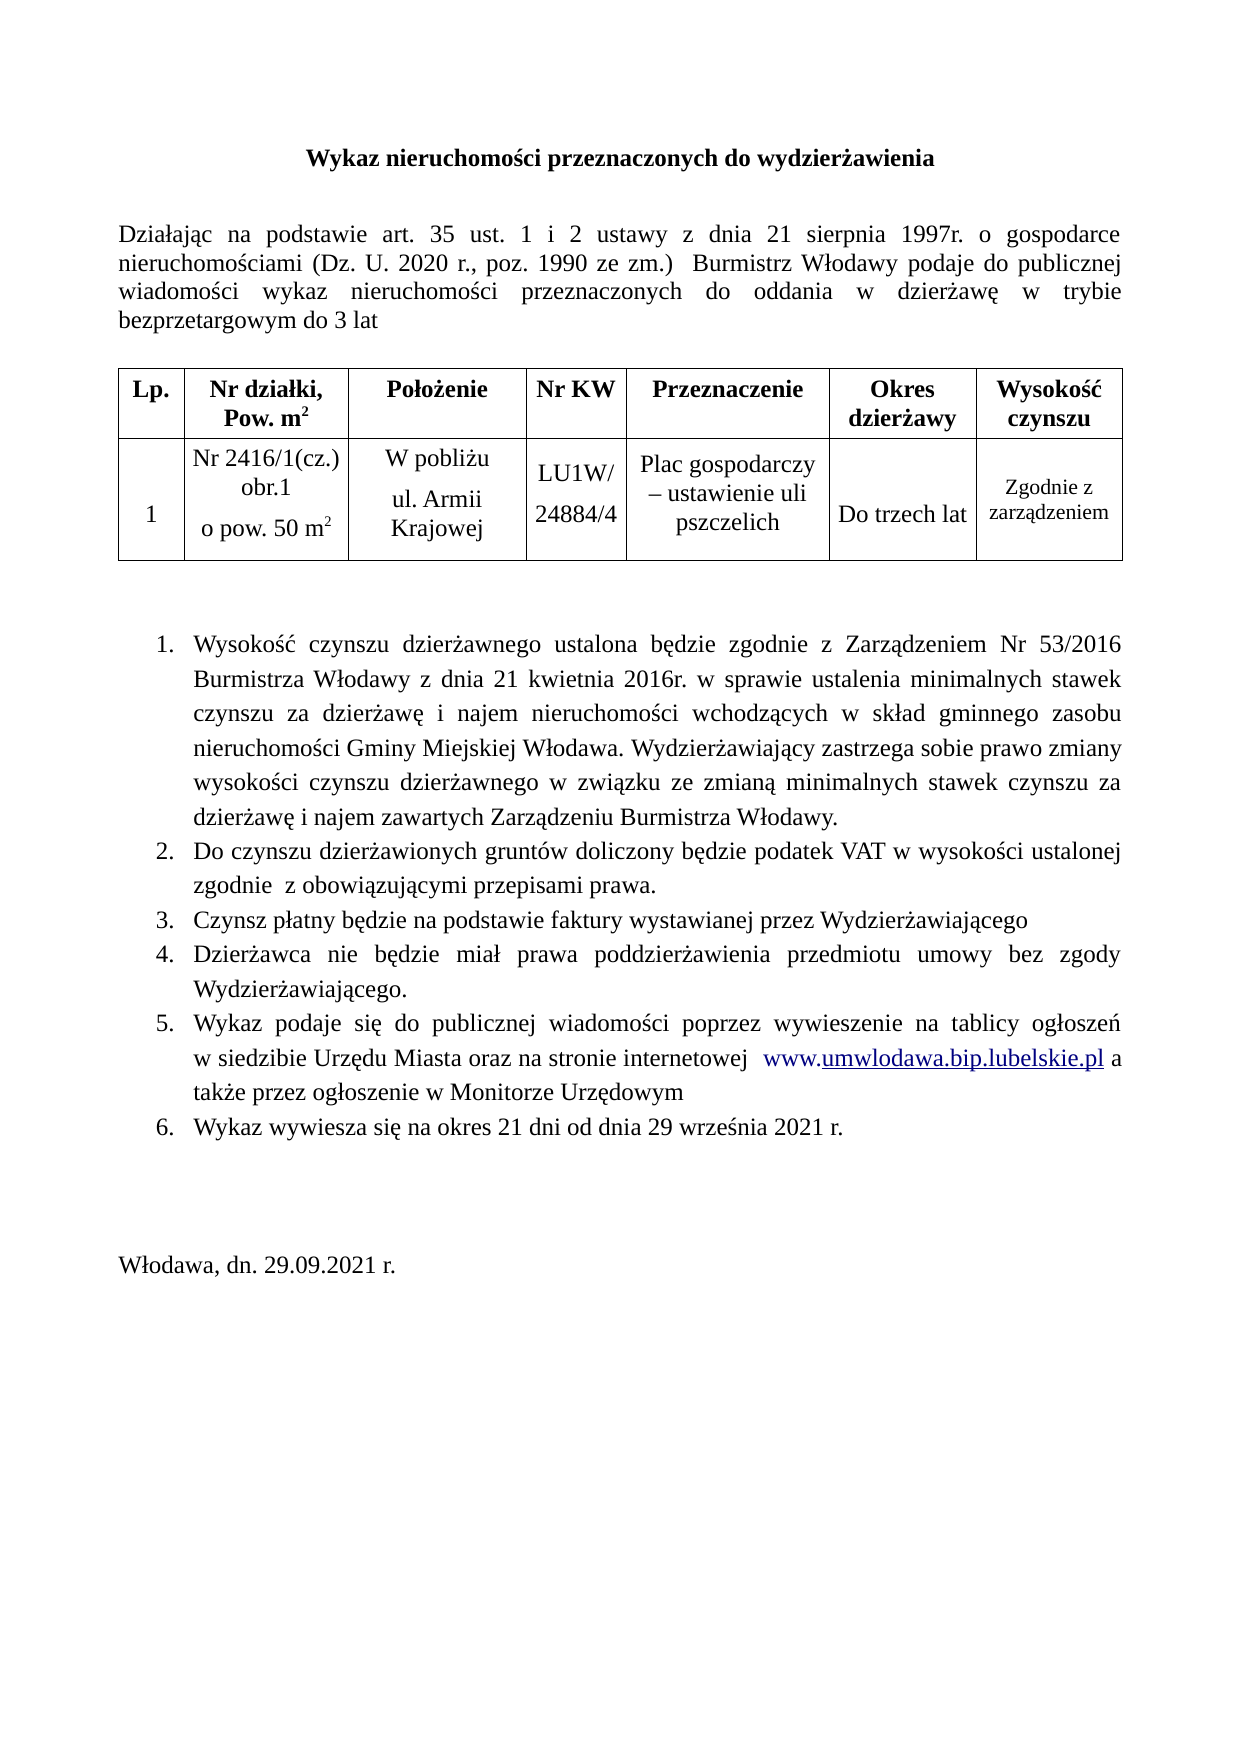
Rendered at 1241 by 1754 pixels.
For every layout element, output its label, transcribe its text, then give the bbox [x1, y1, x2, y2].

table_header Wysokość czynszu [977, 369, 1122, 437]
subtitle Wykaz nieruchomości przeznaczonych do wydzierżawienia [118, 143, 1122, 172]
list Czynsz płatny będzie na podstawie faktury wystawianej przez Wydzierżawiającego [156, 905, 1122, 934]
table_header Przeznaczenie [627, 369, 829, 437]
table_cell W pobliżu ul. Armii Krajowej [349, 439, 526, 560]
table_header Nr KW [527, 369, 626, 437]
table_header Położenie [349, 369, 526, 437]
list Do czynszu dzierżawionych gruntów doliczony będzie podatek VAT w wysokości ustalonej zgodnie z obowiązującymi przepisami prawa. [156, 836, 1122, 899]
table_cell Nr 2416/1(cz.) obr.1 o pow. 50 m2 [185, 439, 348, 560]
text Włodawa, dn. 29.09.2021 r. [118, 1250, 1122, 1279]
list Wysokość czynszu dzierżawnego ustalona będzie zgodnie z Zarządzeniem Nr 53/2016 Burmistrza Włodawy z dnia 21 kwietnia 2016r. w sprawie ustalenia minimalnych stawek czynszu za dzierżawę i najem nieruchomości wchodzących w skład gminnego zasobu nieruchomości Gminy Miejskiej Włodawa. Wydzierżawiający zastrzega sobie prawo zmiany wysokości czynszu dzierżawnego w związku ze zmianą minimalnych stawek czynszu za dzierżawę i najem zawartych Zarządzeniu Burmistrza Włodawy. [156, 629, 1122, 830]
table_cell Plac gospodarczy – ustawienie uli pszczelich [627, 439, 829, 560]
table_header Lp. [119, 369, 184, 437]
list Wykaz podaje się do publicznej wiadomości poprzez wywieszenie na tablicy ogłoszeń w siedzibie Urzędu Miasta oraz na stronie internetowej www.umwlodawa.bip.lubelskie.pl a także przez ogłoszenie w Monitorze Urzędowym [156, 1008, 1122, 1106]
table_cell Do trzech lat [830, 439, 976, 560]
table_cell 1 [119, 439, 184, 560]
list Wykaz wywiesza się na okres 21 dni od dnia 29 września 2021 r. [156, 1112, 1122, 1141]
table_cell Zgodnie z zarządzeniem [977, 439, 1122, 560]
table_header Okres dzierżawy [830, 369, 976, 437]
list Dzierżawca nie będzie miał prawa poddzierżawienia przedmiotu umowy bez zgody Wydzierżawiającego. [156, 939, 1122, 1003]
subtitle Działając na podstawie art. 35 ust. 1 i 2 ustawy z dnia 21 sierpnia 1997r. o gospodarce nieruchomościami (Dz. U. 2020 r., poz. 1990 ze zm.) Burmistrz Włodawy podaje do publicznej wiadomości wykaz nieruchomości przeznaczonych do oddania w dzierżawę w trybie bezprzetargowym do 3 lat [118, 219, 1122, 334]
table_header Nr działki, Pow. m2 [185, 369, 348, 437]
table_cell LU1W/ 24884/4 [527, 439, 626, 560]
